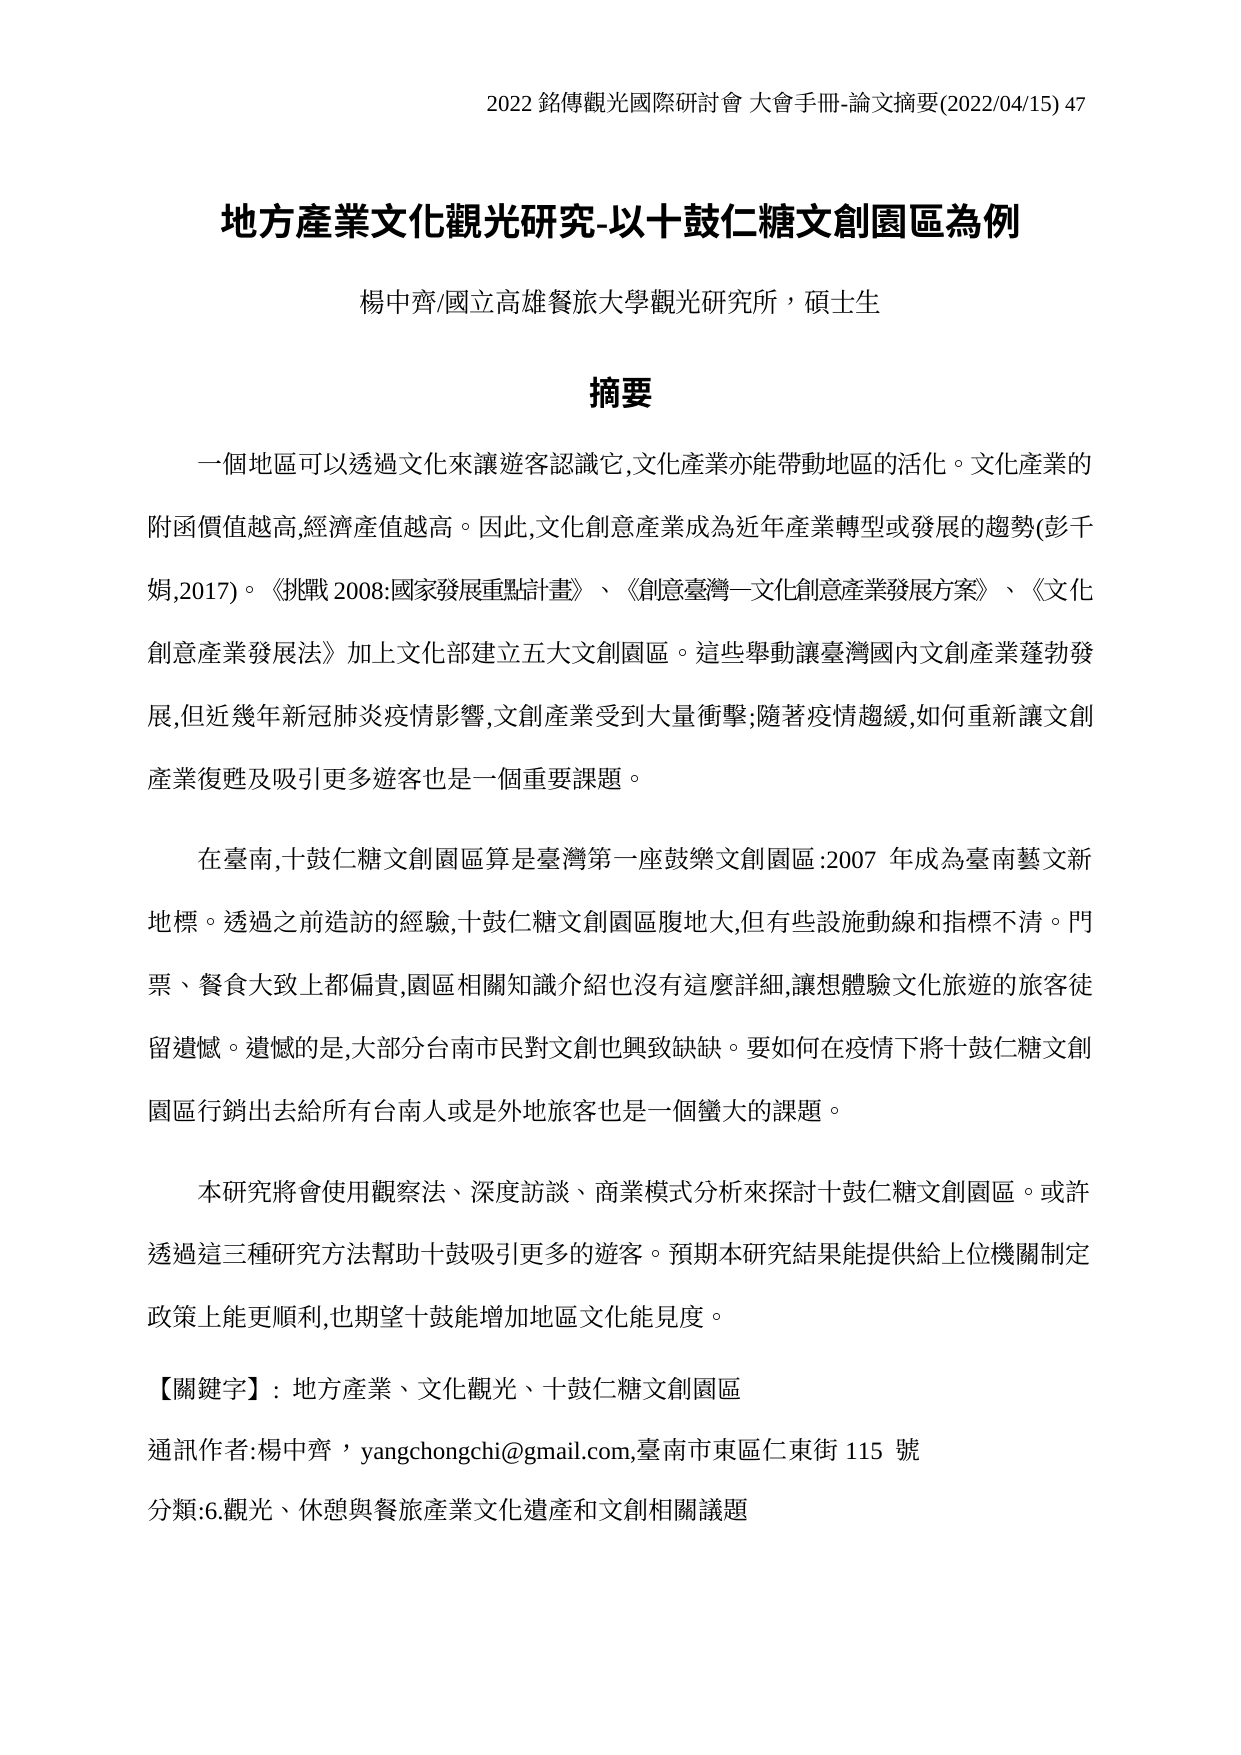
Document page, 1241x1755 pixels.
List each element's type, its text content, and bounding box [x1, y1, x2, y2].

text 通訊作者:楊中齊，yangchongchi@gmail.com,臺南市東區仁東街 115 號分類:6.觀光、休憩與餐旅產業文化遺產和文創相關議題 [148, 1428, 920, 1527]
text 一個地區可以透過文化來讓遊客認識它,文化產業亦能帶動地區的活化。文化產業的附函價值越高,經濟產值越高。因此,文化創意產業成為近年產業轉型或發展的趨勢(彭千娟,2017)。《挑戰 2008:國家發展重點計畫》、《創意臺灣—文化創意產業發展方案》、《文化創意產業發展法》加上文化部建立五大文創園區。這些舉動讓臺灣國內文創產業蓬勃發展,但近幾年新冠肺炎疫情影響,文創產業受到大量衝擊;隨著疫情趨緩,如何重新讓文創產業復甦及吸引更多遊客也是一個重要課題。 [148, 445, 1094, 795]
text 本研究將會使用觀察法、深度訪談、商業模式分析來探討十鼓仁糖文創園區。或許透過這三種研究方法幫助十鼓吸引更多的遊客。預期本研究結果能提供給上位機關制定政策上能更順利,也期望十鼓能增加地區文化能見度。 [148, 1172, 1093, 1334]
text 楊中齊/國立高雄餐旅大學觀光研究所，碩士生 [149, 281, 1091, 320]
text 【關鍵字】: 地方產業、文化觀光、十鼓仁糖文創園區 [148, 1370, 1130, 1406]
text 地方產業文化觀光研究-以十鼓仁糖文創園區為例 [150, 185, 1091, 248]
text 在臺南,十鼓仁糖文創園區算是臺灣第一座鼓樂文創園區:2007 年成為臺南藝文新地標。透過之前造訪的經驗,十鼓仁糖文創園區腹地大,但有些設施動線和指標不清。門票、餐食大致上都偏貴,園區相關知識介紹也沒有這麼詳細,讓想體驗文化旅遊的旅客徒留遺憾。遺憾的是,大部分台南市民對文創也興致缺缺。要如何在疫情下將十鼓仁糖文創園區行銷出去給所有台南人或是外地旅客也是一個蠻大的課題。 [148, 840, 1093, 1127]
text 摘要 [150, 367, 1091, 415]
